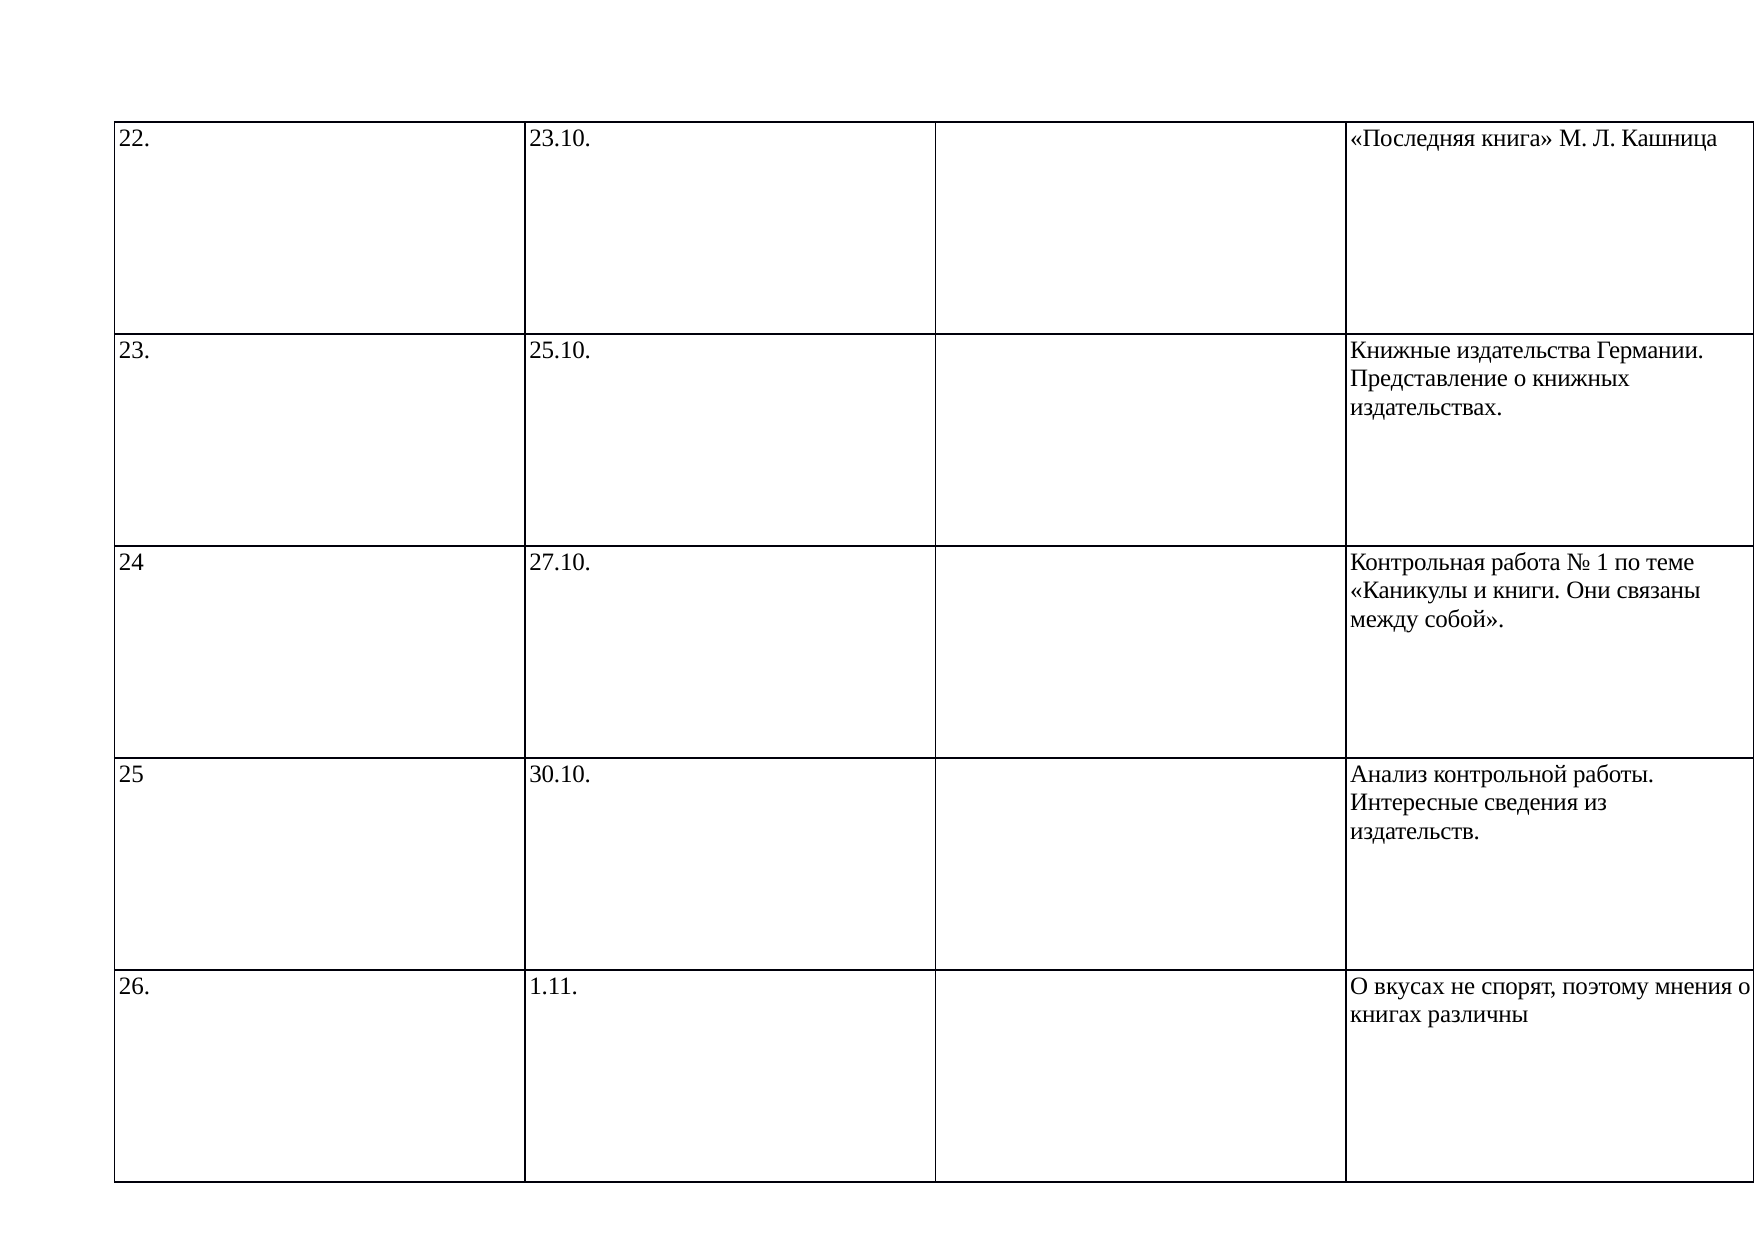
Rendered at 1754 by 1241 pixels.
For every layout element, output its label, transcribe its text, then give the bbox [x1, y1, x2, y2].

table_cell 22. [115, 123, 524, 333]
table_cell 23.10. [526, 123, 935, 333]
table_cell 27.10. [526, 547, 935, 757]
table_cell Книжные издательства Германии. Представление о книжных издательствах. [1347, 335, 1753, 545]
table_cell Анализ контрольной работы. Интересные сведения из издательств. [1347, 759, 1753, 969]
table_cell [936, 123, 1345, 333]
table_cell [936, 547, 1345, 757]
table_cell Контрольная работа № 1 по теме «Каникулы и книги. Они связаны между собой». [1347, 547, 1753, 757]
table_cell «Последняя книга» М. Л. Кашница [1347, 123, 1753, 333]
table_cell 30.10. [526, 759, 935, 969]
table_cell [936, 971, 1345, 1181]
table_cell [936, 759, 1345, 969]
table_cell 24 [115, 547, 524, 757]
table_cell 26. [115, 971, 524, 1181]
table_cell 25 [115, 759, 524, 969]
table_cell О вкусах не спорят, поэтому мнения о книгах различны [1347, 971, 1753, 1181]
table_cell 25.10. [526, 335, 935, 545]
table_cell 23. [115, 335, 524, 545]
table_cell 1.11. [526, 971, 935, 1181]
table_cell [936, 335, 1345, 545]
